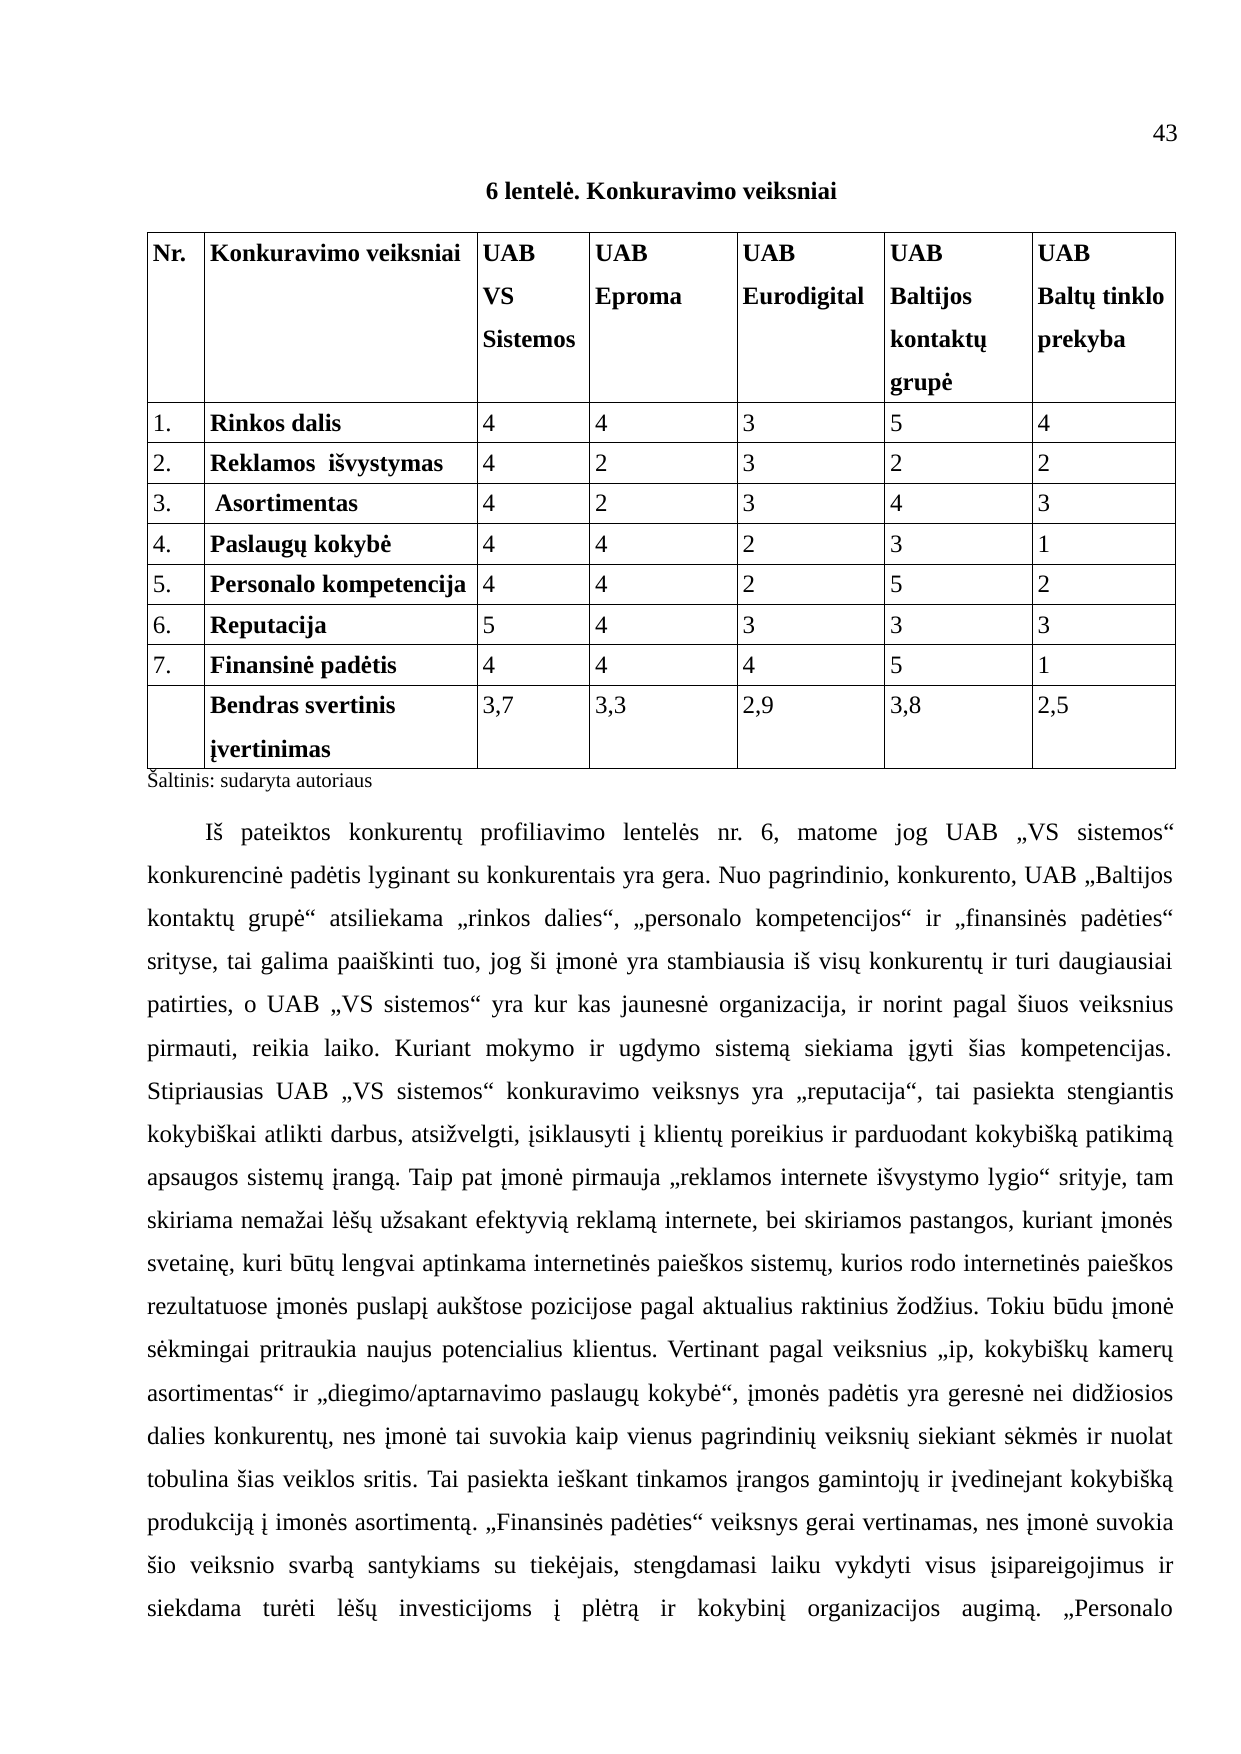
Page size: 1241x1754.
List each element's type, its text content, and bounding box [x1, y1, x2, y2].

table_header UAB Eurodigital [738, 233, 884, 402]
table_cell 4 [590, 403, 737, 442]
table_cell Reklamos išvystymas [205, 443, 477, 483]
table_cell 2 [590, 484, 737, 523]
table_cell 3,7 [478, 686, 589, 768]
table_cell [148, 686, 204, 768]
table_cell 4 [885, 484, 1032, 523]
table_cell 4 [478, 524, 589, 563]
table_cell 4 [478, 484, 589, 523]
table_cell 5 [885, 403, 1032, 442]
table_cell 3 [738, 443, 884, 483]
table_header Nr. [148, 233, 204, 402]
table_cell 4 [478, 645, 589, 685]
table_cell 7. [148, 645, 204, 685]
table_cell 3 [1033, 605, 1175, 644]
table_cell Finansinė padėtis [205, 645, 477, 685]
table_cell 3 [738, 605, 884, 644]
table_header UAB Eproma [590, 233, 737, 402]
table_header UAB Baltų tinklo prekyba [1033, 233, 1175, 402]
table_cell 4 [1033, 403, 1175, 442]
text Iš pateiktos konkurentų profiliavimo lentelės nr. 6, matome jog UAB „VS sistemos“ konkurencinė padėtis lyginant su konkurentais yra gera. Nuo pagrindinio, konkurento, UAB „Baltijos kontaktų grupė“ atsiliekama „rinkos dalies“, „personalo kompetencijos“ ir „finansinės padėties“ srityse, tai galima paaiškinti tuo, jog ši įmonė yra stambiausia iš visų konkurentų ir turi daugiausiai patirties, o UAB „VS sistemos“ yra kur kas jaunesnė organizacija, ir norint pagal šiuos veiksnius pirmauti, reikia laiko. Kuriant mokymo ir ugdymo sistemą siekiama įgyti šias kompetencijas. Stipriausias UAB „VS sistemos“ konkuravimo veiksnys yra „reputacija“, tai pasiekta stengiantis kokybiškai atlikti darbus, atsižvelgti, įsiklausyti į klientų poreikius ir parduodant kokybišką patikimą apsaugos sistemų įrangą. Taip pat įmonė pirmauja „reklamos internete išvystymo lygio“ srityje, tam skiriama nemažai lėšų užsakant efektyvią reklamą internete, bei skiriamos pastangos, kuriant įmonės svetainę, kuri būtų lengvai aptinkama internetinės paieškos sistemų, kurios rodo internetinės paieškos rezultatuose įmonės puslapį aukštose pozicijose pagal aktualius raktinius žodžius. Tokiu būdu įmonė sėkmingai pritraukia naujus potencialius klientus. Vertinant pagal veiksnius „ip, kokybiškų kamerų asortimentas“ ir „diegimo/aptarnavimo paslaugų kokybė“, įmonės padėtis yra geresnė nei didžiosios dalies konkurentų, nes įmonė tai suvokia kaip vienus pagrindinių veiksnių siekiant sėkmės ir nuolat tobulina šias veiklos sritis. Tai pasiekta ieškant tinkamos įrangos gamintojų ir įvedinejant kokybišką produkciją į imonės asortimentą. „Finansinės padėties“ veiksnys gerai vertinamas, nes įmonė suvokia šio veiksnio svarbą santykiams su tiekėjais, stengdamasi laiku vykdyti visus įsipareigojimus ir siekdama turėti lėšų investicijoms į plėtrą ir kokybinį organizacijos augimą. „Personalo [147, 817, 1174, 1622]
table_cell 5 [478, 605, 589, 644]
table_cell 2,5 [1033, 686, 1175, 768]
text Šaltinis: sudaryta autoriaus [147, 769, 1176, 792]
table_header Konkuravimo veiksniai [205, 233, 477, 402]
text 6 lentelė. Konkuravimo veiksniai [147, 176, 1176, 205]
table_cell Paslaugų kokybė [205, 524, 477, 563]
table_cell 2 [590, 443, 737, 483]
table_cell 5 [885, 645, 1032, 685]
table_cell 4 [478, 443, 589, 483]
table_cell 3,8 [885, 686, 1032, 768]
table_cell Reputacija [205, 605, 477, 644]
table_header UAB VS Sistemos [478, 233, 589, 402]
table_cell 2. [148, 443, 204, 483]
table_cell 3 [738, 484, 884, 523]
table_cell 1 [1033, 645, 1175, 685]
table_cell Personalo kompetencija [205, 565, 477, 604]
table_cell 3. [148, 484, 204, 523]
table_cell 4 [590, 565, 737, 604]
table_cell 3 [885, 605, 1032, 644]
table_cell 2 [738, 524, 884, 563]
table_cell 4 [478, 403, 589, 442]
table_cell 4 [590, 605, 737, 644]
table_cell 5. [148, 565, 204, 604]
table_cell 4 [738, 645, 884, 685]
table_cell 3 [1033, 484, 1175, 523]
table_cell 4 [478, 565, 589, 604]
table_cell 4. [148, 524, 204, 563]
table_cell 3 [738, 403, 884, 442]
table_cell 5 [885, 565, 1032, 604]
table_cell 3 [885, 524, 1032, 563]
table_cell 2 [885, 443, 1032, 483]
table_cell 4 [590, 645, 737, 685]
table_cell Rinkos dalis [205, 403, 477, 442]
table_cell 2 [738, 565, 884, 604]
table_cell Asortimentas [205, 484, 477, 523]
table_cell 6. [148, 605, 204, 644]
table_cell 1. [148, 403, 204, 442]
table_cell 2,9 [738, 686, 884, 768]
table_cell 1 [1033, 524, 1175, 563]
table_cell Bendras svertinis įvertinimas [205, 686, 477, 768]
table_cell 2 [1033, 443, 1175, 483]
table_cell 4 [590, 524, 737, 563]
table_cell 3,3 [590, 686, 737, 768]
table_cell 2 [1033, 565, 1175, 604]
table_header UAB Baltijos kontaktų grupė [885, 233, 1032, 402]
